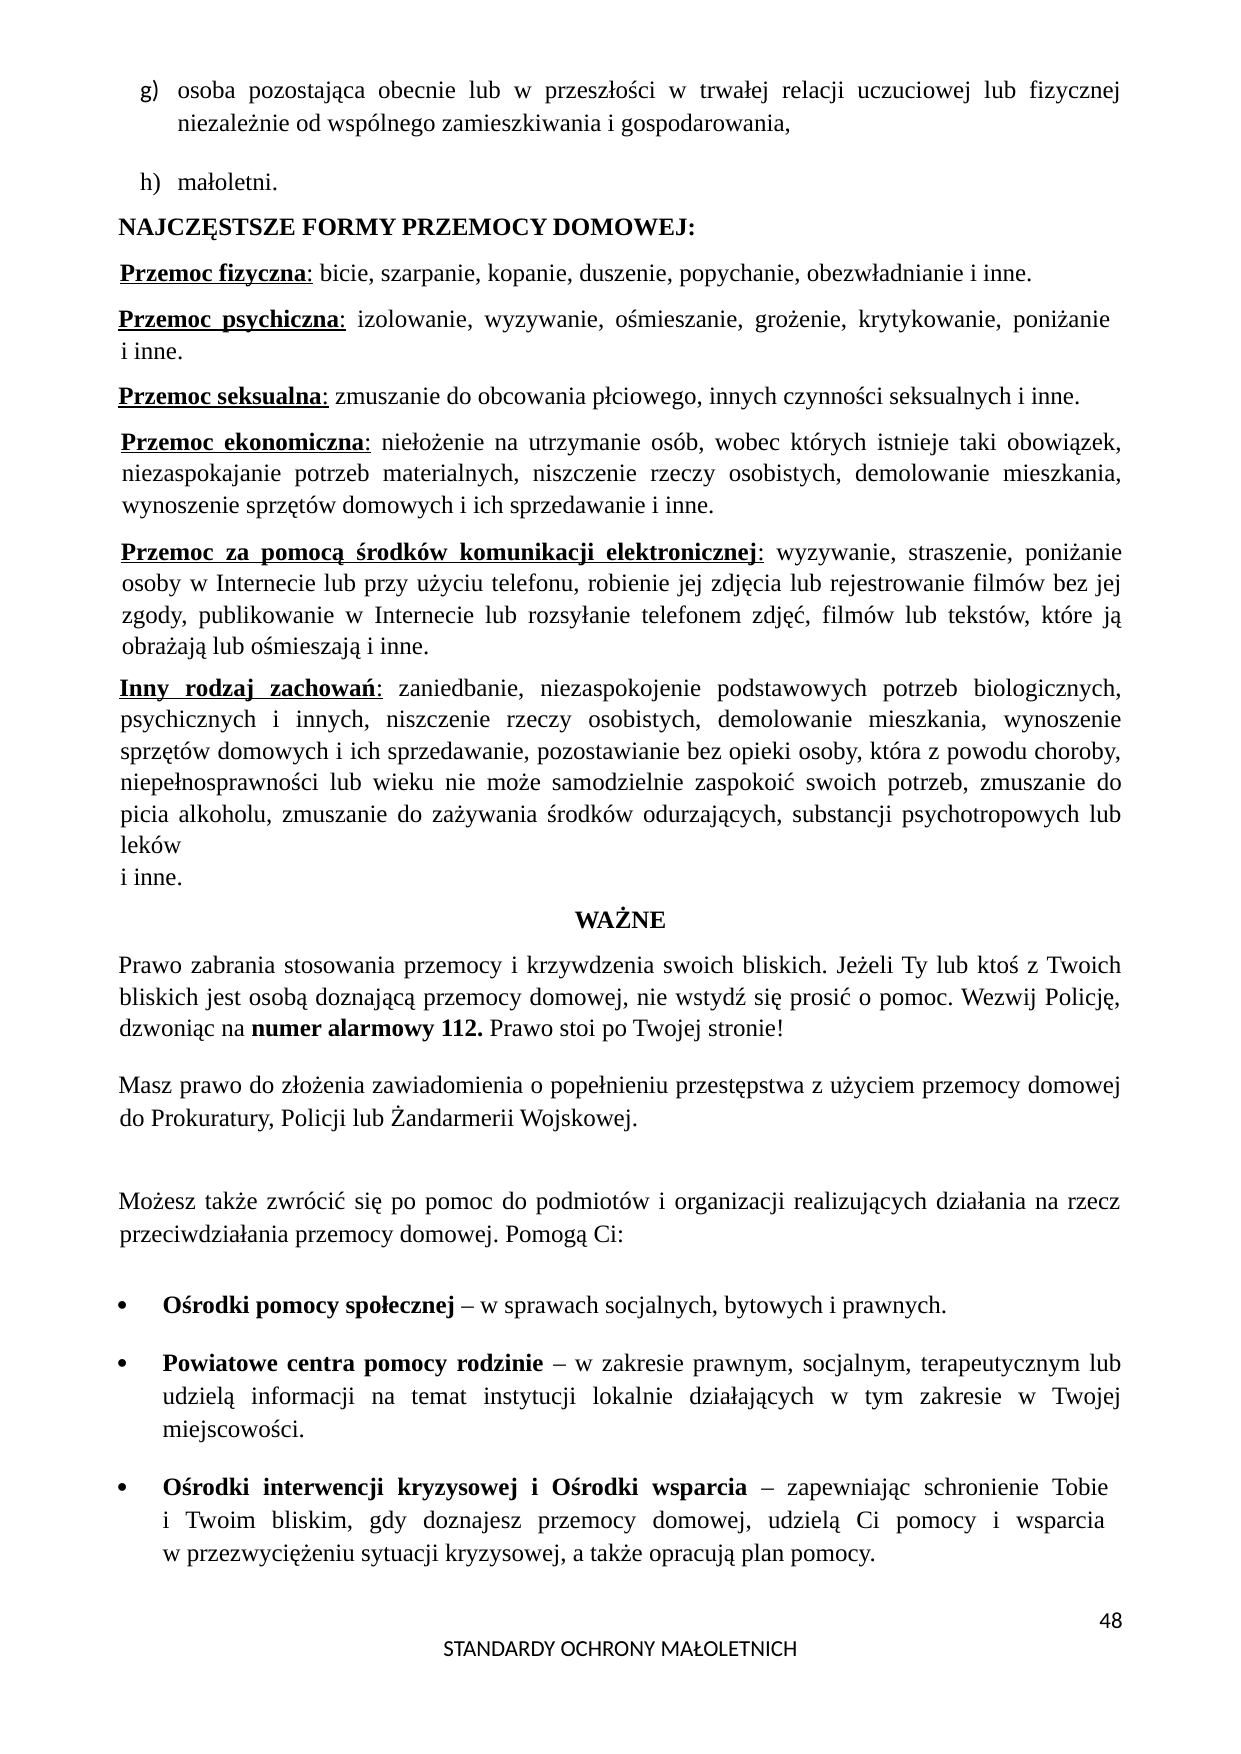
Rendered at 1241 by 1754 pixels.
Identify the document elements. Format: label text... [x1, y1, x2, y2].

text Prawo zabrania stosowania przemocy i krzywdzenia swoich bliskich. Jeżeli Ty lub ktoś z Twoich bliskich jest osobą doznającą przemocy domowej, nie wstydź się prosić o pomoc. Wezwij Policję, dzwoniąc na numer alarmowy 112. Prawo stoi po Twojej stronie! [118, 950, 1122, 1042]
text Przemoc fizyczna: bicie, szarpanie, kopanie, duszenie, popychanie, obezwładnianie i inne. [119, 258, 1122, 287]
list Powiatowe centra pomocy rodzinie – w zakresie prawnym, socjalnym, terapeutycznym lub udzielą informacji na temat instytucji lokalnie działających w tym zakresie w Twojej miejscowości. [118, 1348, 1122, 1443]
text Inny rodzaj zachowań: zaniedbanie, niezaspokojenie podstawowych potrzeb biologicznych, psychicznych i innych, niszczenie rzeczy osobistych, demolowanie mieszkania, wynoszenie sprzętów domowych i ich sprzedawanie, pozostawianie bez opieki osoby, która z powodu choroby, niepełnosprawności lub wieku nie może samodzielnie zaspokoić swoich potrzeb, zmuszanie do picia alkoholu, zmuszanie do zażywania środków odurzających, substancji psychotropowych lub leków i inne. [119, 673, 1122, 891]
text Przemoc za pomocą środków komunikacji elektronicznej: wyzywanie, straszenie, poniżanie osoby w Internecie lub przy użyciu telefonu, robienie jej zdjęcia lub rejestrowanie filmów bez jej zgody, publikowanie w Internecie lub rozsyłanie telefonem zdjęć, filmów lub tekstów, które ją obrażają lub ośmieszają i inne. [121, 537, 1122, 660]
list Ośrodki interwencji kryzysowej i Ośrodki wsparcia – zapewniając schronienie Tobie i Twoim bliskim, gdy doznajesz przemocy domowej, udzielą Ci pomocy i wsparcia w przezwyciężeniu sytuacji kryzysowej, a także opracują plan pomocy. [118, 1472, 1122, 1567]
list Ośrodki pomocy społecznej – w sprawach socjalnych, bytowych i prawnych. [118, 1290, 1122, 1319]
list małoletni. [140, 167, 1122, 195]
text Masz prawo do złożenia zawiadomienia o popełnieniu przestępstwa z użyciem przemocy domowej do Prokuratury, Policji lub Żandarmerii Wojskowej. [118, 1070, 1122, 1132]
text WAŻNE [118, 905, 1122, 933]
text Przemoc ekonomiczna: niełożenie na utrzymanie osób, wobec których istnieje taki obowiązek, niezaspokajanie potrzeb materialnych, niszczenie rzeczy osobistych, demolowanie mieszkania, wynoszenie sprzętów domowych i ich sprzedawanie i inne. [121, 427, 1122, 519]
text Przemoc psychiczna: izolowanie, wyzywanie, ośmieszanie, grożenie, krytykowanie, poniżanie i inne. [118, 304, 1122, 365]
text Możesz także zwrócić się po pomoc do podmiotów i organizacji realizujących działania na rzecz przeciwdziałania przemocy domowej. Pomogą Ci: [118, 1186, 1122, 1248]
text NAJCZĘSTSZE FORMY PRZEMOCY DOMOWEJ: [118, 212, 1122, 241]
text Przemoc seksualna: zmuszanie do obcowania płciowego, innych czynności seksualnych i inne. [118, 381, 1122, 410]
list osoba pozostająca obecnie lub w przeszłości w trwałej relacji uczuciowej lub fizycznej niezależnie od wspólnego zamieszkiwania i gospodarowania, [140, 74, 1122, 137]
